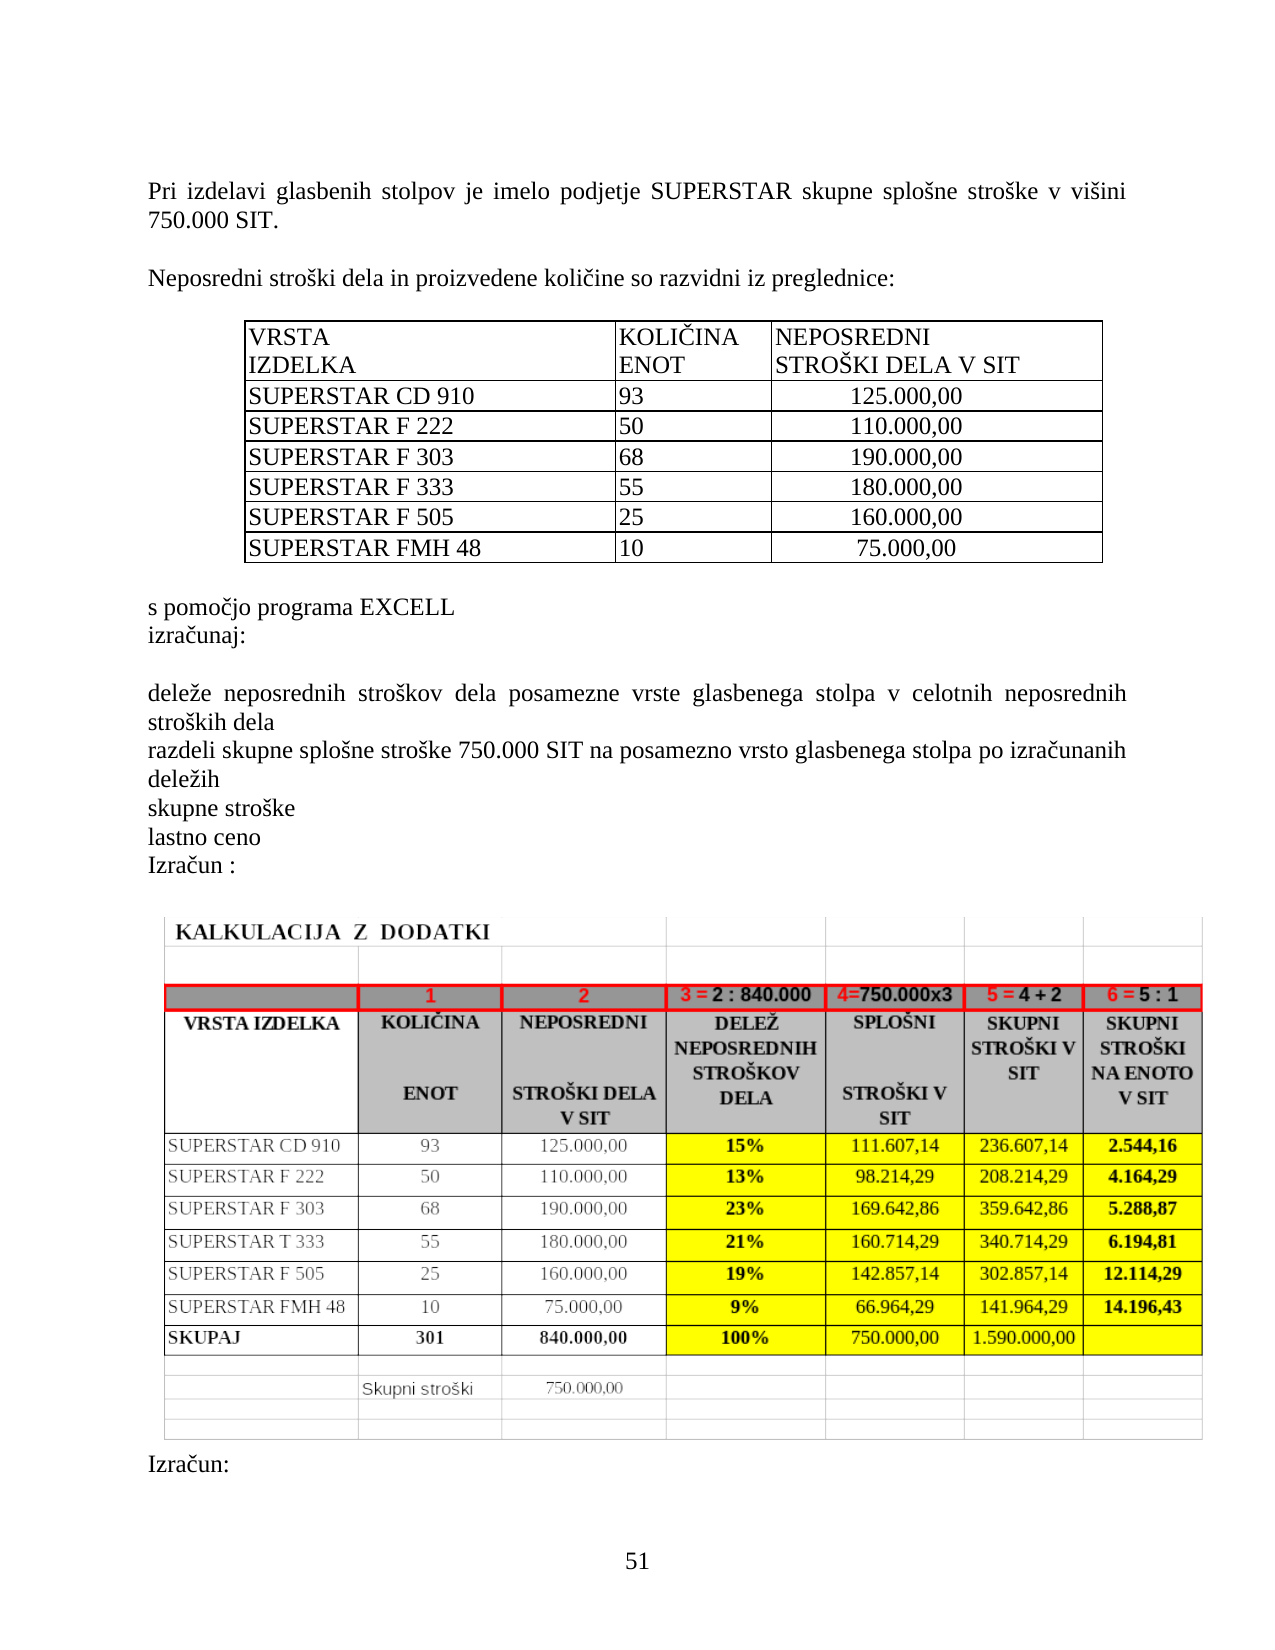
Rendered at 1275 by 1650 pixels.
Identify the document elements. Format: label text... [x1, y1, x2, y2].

table_cell 55 [616, 472, 771, 501]
table_header VRSTA [246, 322, 615, 350]
text Pri izdelavi glasbenih stolpov je imelo podjetje SUPERSTAR skupne splošne stroške v višini 750.000 SIT. [148, 176, 1127, 234]
table_cell SUPERSTAR FMH 48 [246, 533, 615, 561]
table_header KOLIČINA [616, 322, 771, 350]
text izračunaj: [148, 621, 1127, 649]
table_cell STROŠKI DELA V SIT [772, 350, 1102, 379]
table_cell SUPERSTAR F 505 [246, 502, 615, 531]
text skupne stroške [148, 793, 1127, 822]
table_cell 160.000,00 [772, 502, 1102, 531]
table_cell 75.000,00 [772, 533, 1102, 561]
table_cell 93 [616, 381, 771, 410]
table_cell 25 [616, 502, 771, 531]
table_cell 10 [616, 533, 771, 561]
table_cell 50 [616, 412, 771, 440]
table_cell SUPERSTAR F 303 [246, 442, 615, 471]
table_cell 190.000,00 [772, 442, 1102, 471]
text deleže neposrednih stroškov dela posamezne vrste glasbenega stolpa v celotnih neposrednih stroških dela [148, 678, 1127, 736]
table_cell 110.000,00 [772, 412, 1102, 440]
table_cell SUPERSTAR CD 910 [246, 381, 615, 410]
table_cell 180.000,00 [772, 472, 1102, 501]
table_cell 68 [616, 442, 771, 471]
table_cell SUPERSTAR F 333 [246, 472, 615, 501]
table_cell 125.000,00 [772, 381, 1102, 410]
table_cell ENOT [616, 350, 771, 379]
text Neposredni stroški dela in proizvedene količine so razvidni iz preglednice: [148, 263, 1127, 291]
text razdeli skupne splošne stroške 750.000 SIT na posamezno vrsto glasbenega stolpa po izračunanih deležih [148, 736, 1127, 793]
text lastno ceno [148, 822, 1127, 851]
table_header NEPOSREDNI [772, 322, 1102, 350]
table_cell SUPERSTAR F 222 [246, 412, 615, 440]
text Izračun: [148, 1449, 1127, 1478]
text s pomočjo programa EXCELL [148, 592, 1127, 621]
text Izračun : [148, 851, 1127, 879]
table_cell IZDELKA [246, 350, 615, 379]
